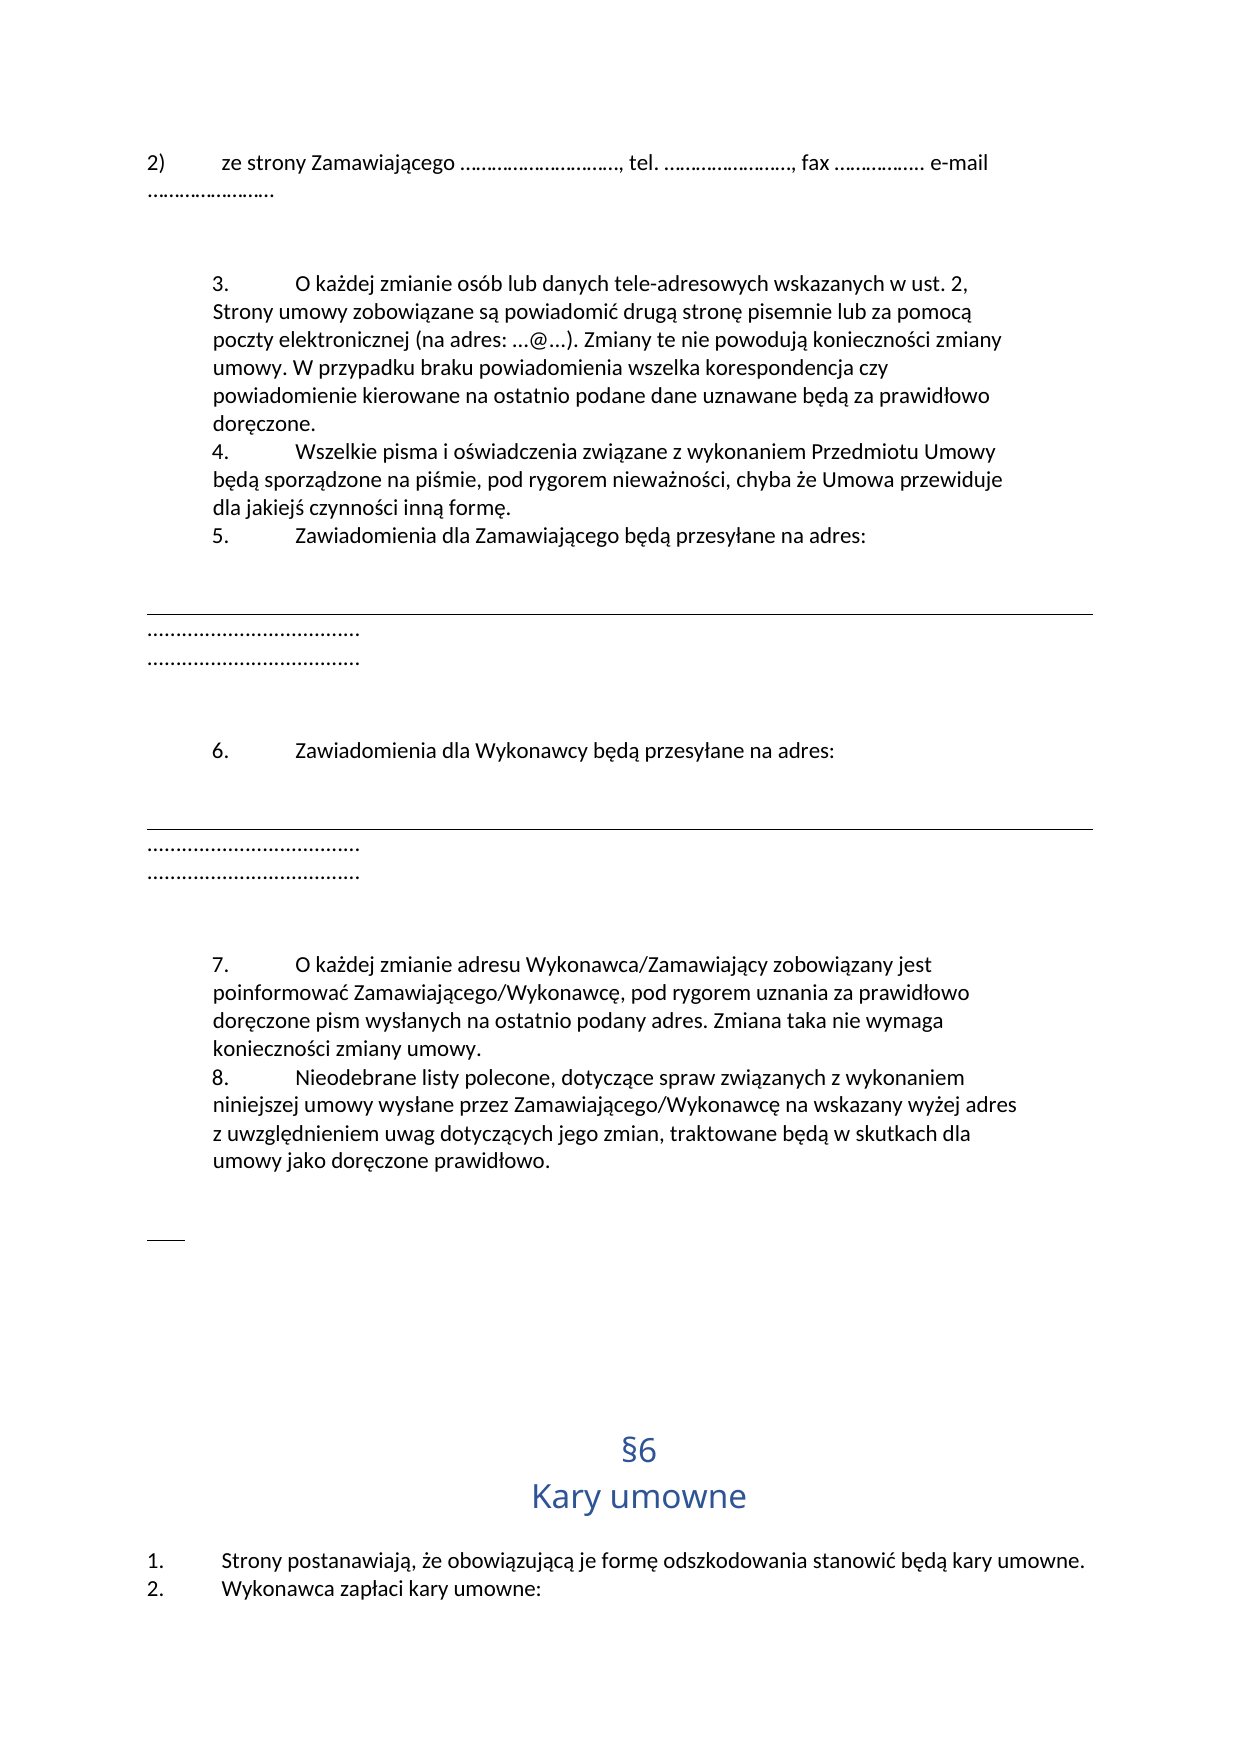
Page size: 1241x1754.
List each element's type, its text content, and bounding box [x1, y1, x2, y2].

list Nieodebrane listy polecone, dotyczące spraw związanych z wykonaniem niniejszej umowy wysłane przez Zamawiającego/Wykonawcę na wskazany wyżej adres z uwzględnieniem uwag dotyczących jego zmian, traktowane będą w skutkach dla umowy jako doręczone prawidłowo. [148, 997, 1092, 1239]
list Wykonawca zapłaci kary umowne: [147, 1574, 1093, 1602]
list Zawiadomienia dla Wykonawcy będą przesyłane na adres: [148, 672, 1092, 828]
text ..................................... [147, 829, 1093, 857]
list Zawiadomienia dla Zamawiającego będą przesyłane na adres: [148, 456, 1092, 613]
list O każdej zmianie adresu Wykonawca/Zamawiający zobowiązany jest poinformować Zamawiającego/Wykonawcę, pod rygorem uznania za prawidłowo doręczone pism wysłanych na ostatnio podany adres. Zmiana taka nie wymaga konieczności zmiany umowy. [148, 886, 1092, 997]
text §6 [185, 1427, 1093, 1472]
text ..................................... [147, 614, 1093, 643]
text Kary umowne [185, 1472, 1093, 1518]
list ze strony Zamawiającego …………………………, tel. ……………………, fax …………….. e-mail …………………… [147, 148, 1093, 204]
text ..................................... [147, 857, 1093, 885]
list Strony postanawiają, że obowiązującą je formę odszkodowania stanowić będą kary umowne. [147, 1546, 1093, 1574]
list O każdej zmianie osób lub danych tele-adresowych wskazanych w ust. 2, Strony umowy zobowiązane są powiadomić drugą stronę pisemnie lub za pomocą poczty elektronicznej (na adres: …@...). Zmiany te nie powodują konieczności zmiany umowy. W przypadku braku powiadomienia wszelka korespondencja czy powiadomienie kierowane na ostatnio podane dane uznawane będą za prawidłowo doręczone. [148, 205, 1092, 372]
list Wszelkie pisma i oświadczenia związane z wykonaniem Przedmiotu Umowy będą sporządzone na piśmie, pod rygorem nieważności, chyba że Umowa przewiduje dla jakiejś czynności inną formę. [148, 372, 1092, 456]
text ..................................... [147, 643, 1093, 671]
